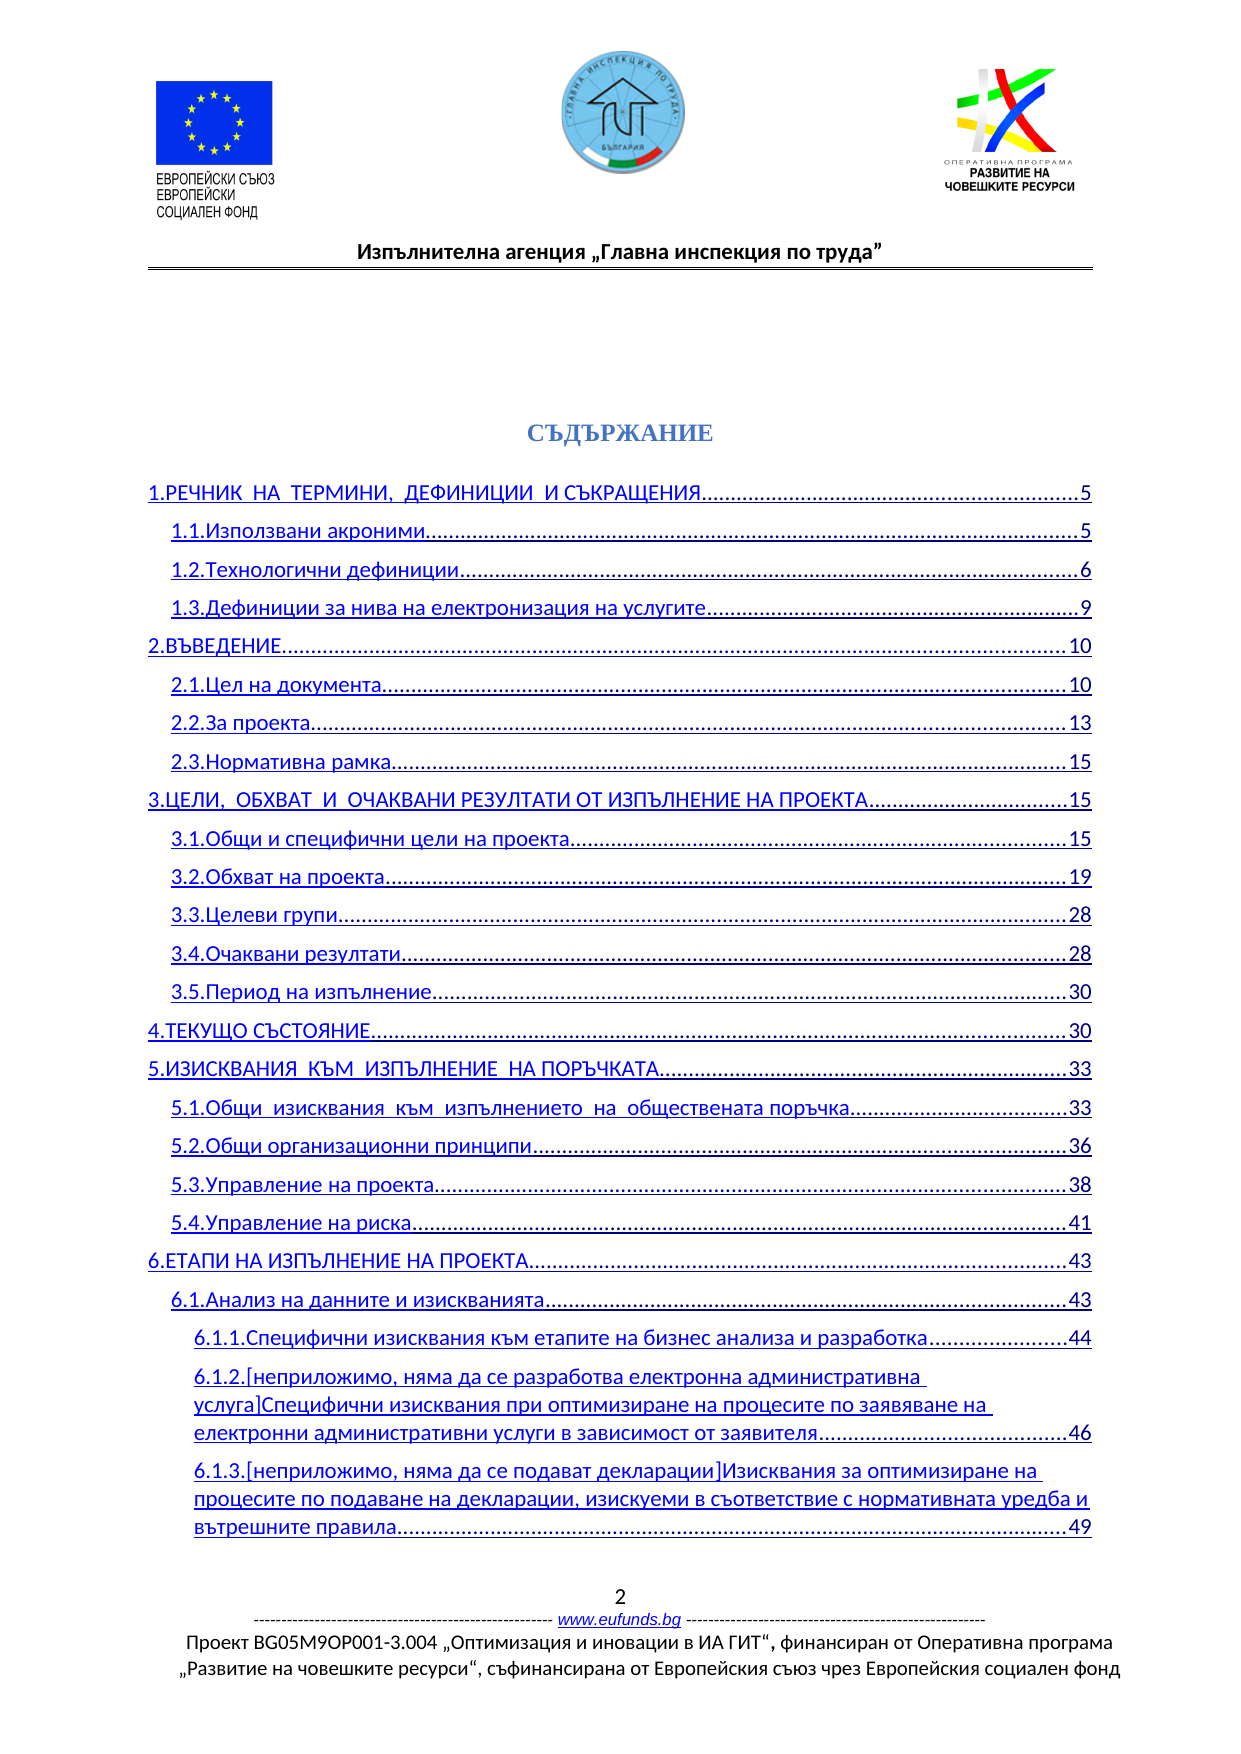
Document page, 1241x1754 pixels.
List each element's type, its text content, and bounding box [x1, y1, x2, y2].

text 3.1. Общи и специфични цели на проекта 15 [171, 824, 1093, 852]
text 2.3. Нормативна рамка 15 [171, 747, 1093, 775]
text 6.1. Анализ на данните и изискванията 43 [171, 1285, 1093, 1313]
text 3.5. Период на изпълнение 30 [171, 977, 1093, 1006]
text СЪДЪРЖАНИЕ [148, 418, 1093, 447]
text 2. ВЪВЕДЕНИЕ 10 [148, 632, 1093, 659]
text 1.3. Дефиниции за нива на електронизация на услугите 9 [171, 593, 1093, 621]
text 1.2. Технологични дефиниции 6 [171, 555, 1093, 583]
text 5.4. Управление на риска 41 [171, 1208, 1093, 1236]
text 6.1.2. [неприложимо, няма да се разработва електронна административна услуга]Специфични изисквания при оптимизиране на процесите по заявяване на електронни административни услуги в зависимост от заявителя 46 [193, 1362, 1093, 1446]
text 3. ЦЕЛИ, ОБХВАТ И ОЧАКВАНИ РЕЗУЛТАТИ ОТ ИЗПЪЛНЕНИЕ НА ПРОЕКТА 15 [148, 785, 1093, 813]
text 2.2. За проекта 13 [171, 708, 1093, 736]
text 5.2. Общи организационни принципи 36 [171, 1131, 1093, 1159]
text 3.3. Целеви групи 28 [171, 901, 1093, 929]
text 4. ТЕКУЩО СЪСТОЯНИЕ 30 [148, 1016, 1093, 1044]
text 1.1. Използвани акроними 5 [171, 516, 1093, 544]
text 5. ИЗИСКВАНИЯ КЪМ ИЗПЪЛНЕНИЕ НА ПОРЪЧКАТА 33 [148, 1054, 1093, 1082]
text 6.1.1. Специфични изисквания към етапите на бизнес анализа и разработка 44 [193, 1323, 1093, 1351]
text 6.1.3. [неприложимо, няма да се подават декларации]Изисквания за оптимизиране на процесите по подаване на декларации, изискуеми в съответствие с нормативната уредба и вътрешните правила 49 [193, 1456, 1093, 1540]
text 5.3. Управление на проекта 38 [171, 1170, 1093, 1198]
text 1. РЕЧНИК НА ТЕРМИНИ, ДЕФИНИЦИИ И СЪКРАЩЕНИЯ 5 [148, 478, 1093, 506]
text 3.2. Обхват на проекта 19 [171, 862, 1093, 890]
text 3.4. Очаквани резултати 28 [171, 939, 1093, 967]
text 6. ЕТАПИ НА ИЗПЪЛНЕНИЕ НА ПРОЕКТА 43 [148, 1247, 1093, 1274]
text 5.1. Общи изисквания към изпълнението на обществената поръчка 33 [171, 1093, 1093, 1121]
text 2.1. Цел на документа 10 [171, 670, 1093, 698]
